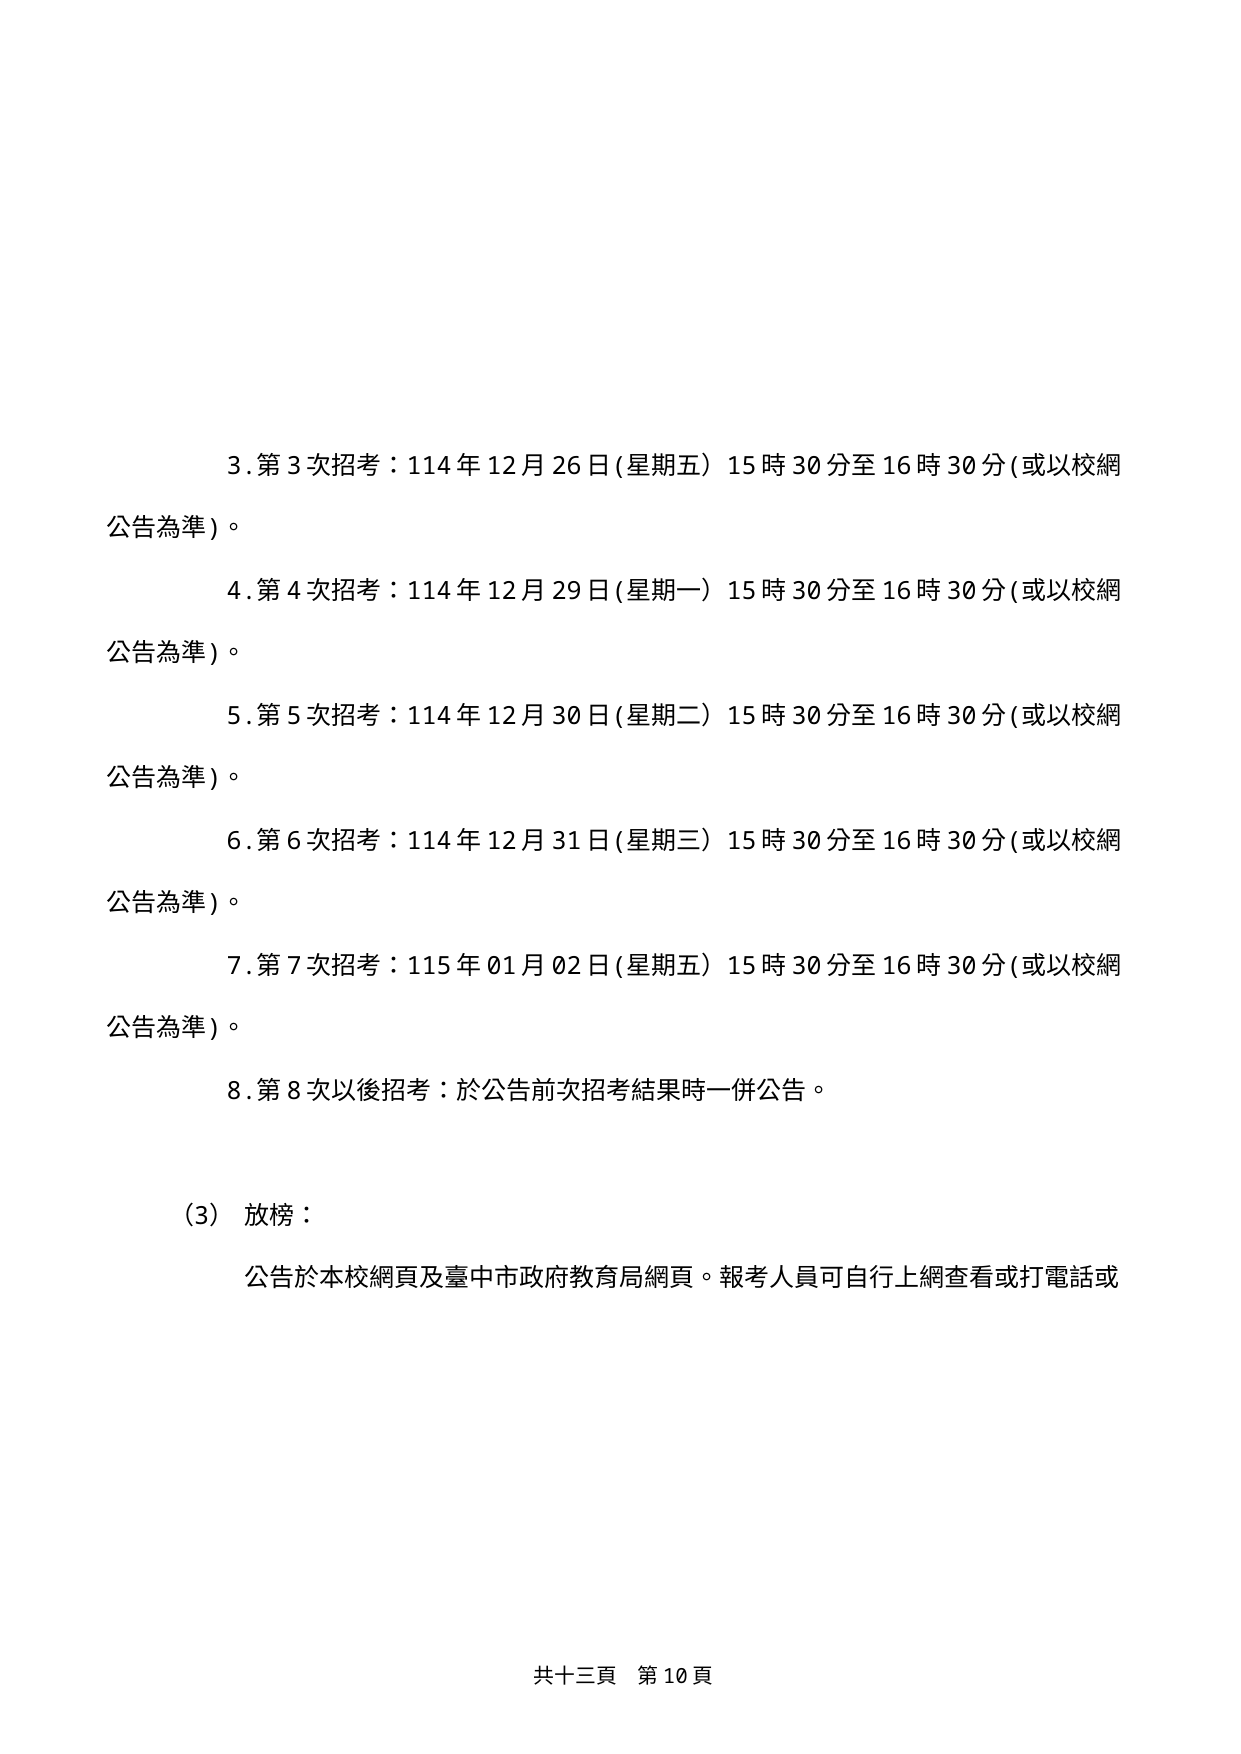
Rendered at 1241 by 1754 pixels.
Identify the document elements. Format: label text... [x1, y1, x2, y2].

list 放榜： [169, 1172, 1140, 1234]
text 7.第7次招考：115年01月02日(星期五）15時30分至16時30分(或以校網公告為準)。 [106, 922, 1140, 1047]
text 3.第3次招考：114年12月26日(星期五）15時30分至16時30分(或以校網公告為準)。 [106, 422, 1140, 547]
text 4.第4次招考：114年12月29日(星期一）15時30分至16時30分(或以校網公告為準)。 [106, 547, 1140, 672]
text 公告於本校網頁及臺中市政府教育局網頁。報考人員可自行上網查看或打電話或 [244, 1234, 1140, 1297]
text 6.第6次招考：114年12月31日(星期三）15時30分至16時30分(或以校網公告為準)。 [106, 797, 1140, 922]
text 5.第5次招考：114年12月30日(星期二）15時30分至16時30分(或以校網公告為準)。 [106, 672, 1140, 797]
text 8.第8次以後招考：於公告前次招考結果時一併公告。 [106, 1047, 1140, 1109]
